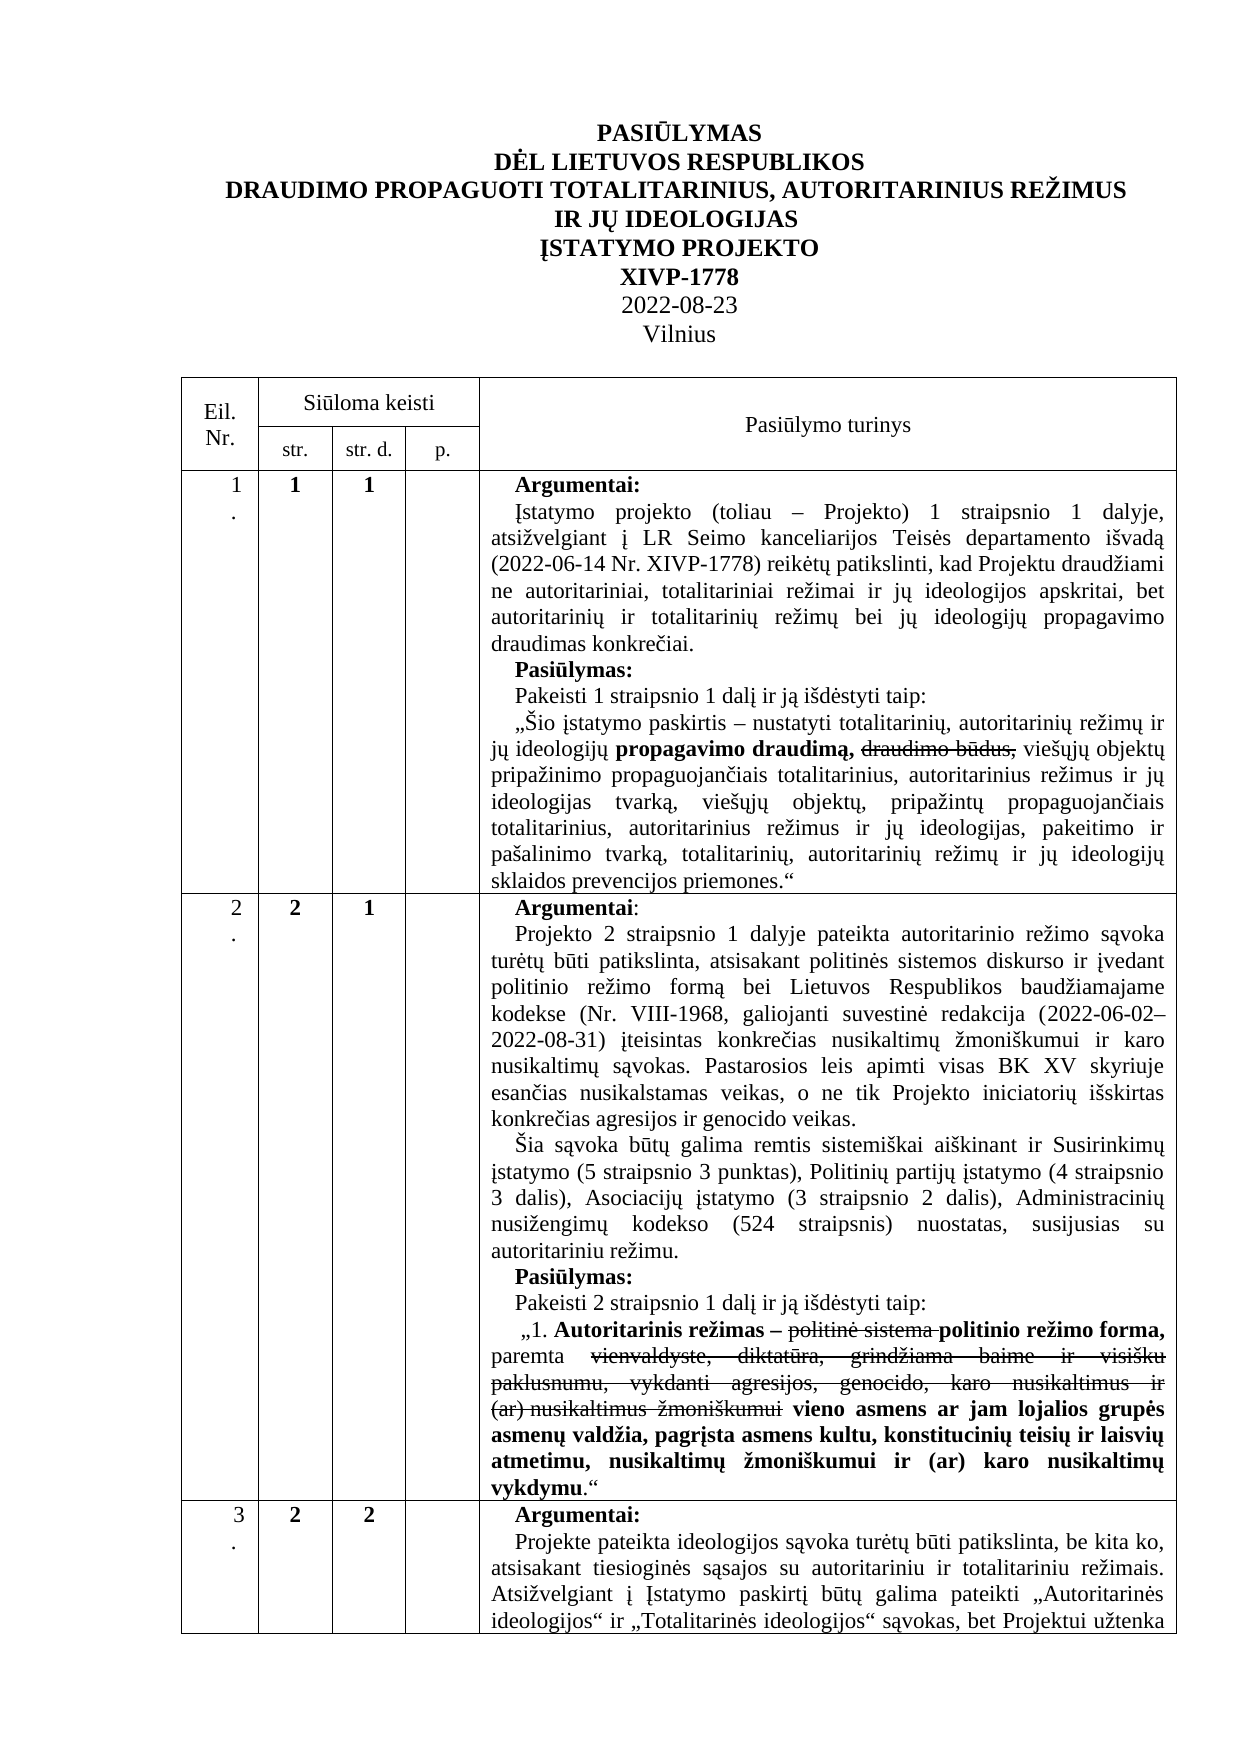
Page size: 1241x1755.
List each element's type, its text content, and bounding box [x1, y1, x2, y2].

table_header Eil. Nr. [182, 378, 258, 470]
table_cell 2 [259, 894, 332, 1500]
table_cell 2 [259, 1501, 332, 1633]
table_header Pasiūlymo turinys [480, 378, 1176, 470]
table_cell 1 [259, 471, 332, 893]
table_cell [182, 894, 258, 1500]
text IR JŲ IDEOLOGIJAS [177, 204, 1181, 233]
table_cell Argumentai: Projekte pateikta ideologijos sąvoka turėtų būti patikslinta, be kita ko, atsisakant tiesioginės sąsajos su autoritariniu ir totalitariniu režimais. Atsižvelgiant į Įstatymo paskirtį būtų galima pateikti „Autoritarinės ideologijos“ ir „Totalitarinės ideologijos“ sąvokas, bet Projektui užtenka [480, 1501, 1176, 1633]
table_cell p. [406, 427, 479, 470]
table_cell [182, 1501, 258, 1633]
text Vilnius [177, 319, 1181, 348]
table_cell [406, 471, 479, 893]
text PASIŪLYMAS [177, 118, 1181, 147]
table_cell [182, 471, 258, 893]
table_header Siūloma keisti [259, 378, 479, 426]
table_cell [406, 894, 479, 1500]
table_cell [406, 1501, 479, 1633]
text XIVP-1778 [177, 262, 1181, 291]
text DRAUDIMO PROPAGUOTI TOTALITARINIUS, AUTORITARINIUS REŽIMUS [177, 176, 1181, 204]
table_cell str. d. [333, 427, 405, 470]
table_cell 1 [333, 894, 405, 1500]
table_cell str. [259, 427, 332, 470]
text DĖL LIETUVOS RESPUBLIKOS [177, 147, 1181, 176]
table_cell Argumentai: Projekto 2 straipsnio 1 dalyje pateikta autoritarinio režimo sąvoka turėtų būti patikslinta, atsisakant politinės sistemos diskurso ir įvedant politinio režimo formą bei Lietuvos Respublikos baudžiamajame kodekse (Nr. VIII-1968, galiojanti suvestinė redakcija (2022-06-02–2022-08-31) įteisintas konkrečias nusikaltimų žmoniškumui ir karo nusikaltimų sąvokas. Pastarosios leis apimti visas BK XV skyriuje esančias nusikalstamas veikas, o ne tik Projekto iniciatorių išskirtas konkrečias agresijos ir genocido veikas. Šia sąvoka būtų galima remtis sistemiškai aiškinant ir Susirinkimų įstatymo (5 straipsnio 3 punktas), Politinių partijų įstatymo (4 straipsnio 3 dalis), Asociacijų įstatymo (3 straipsnio 2 dalis), Administracinių nusižengimų kodekso (524 straipsnis) nuostatas, susijusias su autoritariniu režimu. Pasiūlymas: Pakeisti 2 straipsnio 1 dalį ir ją išdėstyti taip: „1. Autoritarinis režimas – politinė sistema politinio režimo forma, paremta vienvaldyste, diktatūra, grindžiama baime ir visišku paklusnumu, vykdanti agresijos, genocido, karo nusikaltimus ir (ar) nusikaltimus žmoniškumui vieno asmens ar jam lojalios grupės asmenų valdžia, pagrįsta asmens kultu, konstitucinių teisių ir laisvių atmetimu, nusikaltimų žmoniškumui ir (ar) karo nusikaltimų vykdymu.“ [480, 894, 1176, 1500]
text ĮSTATYMO PROJEKTO [177, 233, 1181, 262]
table_cell Argumentai: Įstatymo projekto (toliau – Projekto) 1 straipsnio 1 dalyje, atsižvelgiant į LR Seimo kanceliarijos Teisės departamento išvadą (2022-06-14 Nr. XIVP-1778) reikėtų patikslinti, kad Projektu draudžiami ne autoritariniai, totalitariniai režimai ir jų ideologijos apskritai, bet autoritarinių ir totalitarinių režimų bei jų ideologijų propagavimo draudimas konkrečiai. Pasiūlymas: Pakeisti 1 straipsnio 1 dalį ir ją išdėstyti taip: „Šio įstatymo paskirtis – nustatyti totalitarinių, autoritarinių režimų ir jų ideologijų propagavimo draudimą, draudimo būdus, viešųjų objektų pripažinimo propaguojančiais totalitarinius, autoritarinius režimus ir jų ideologijas tvarką, viešųjų objektų, pripažintų propaguojančiais totalitarinius, autoritarinius režimus ir jų ideologijas, pakeitimo ir pašalinimo tvarką, totalitarinių, autoritarinių režimų ir jų ideologijų sklaidos prevencijos priemones.“ [480, 471, 1176, 893]
table_cell 1 [333, 471, 405, 893]
table_cell 2 [333, 1501, 405, 1633]
text 2022-08-23 [177, 291, 1181, 319]
